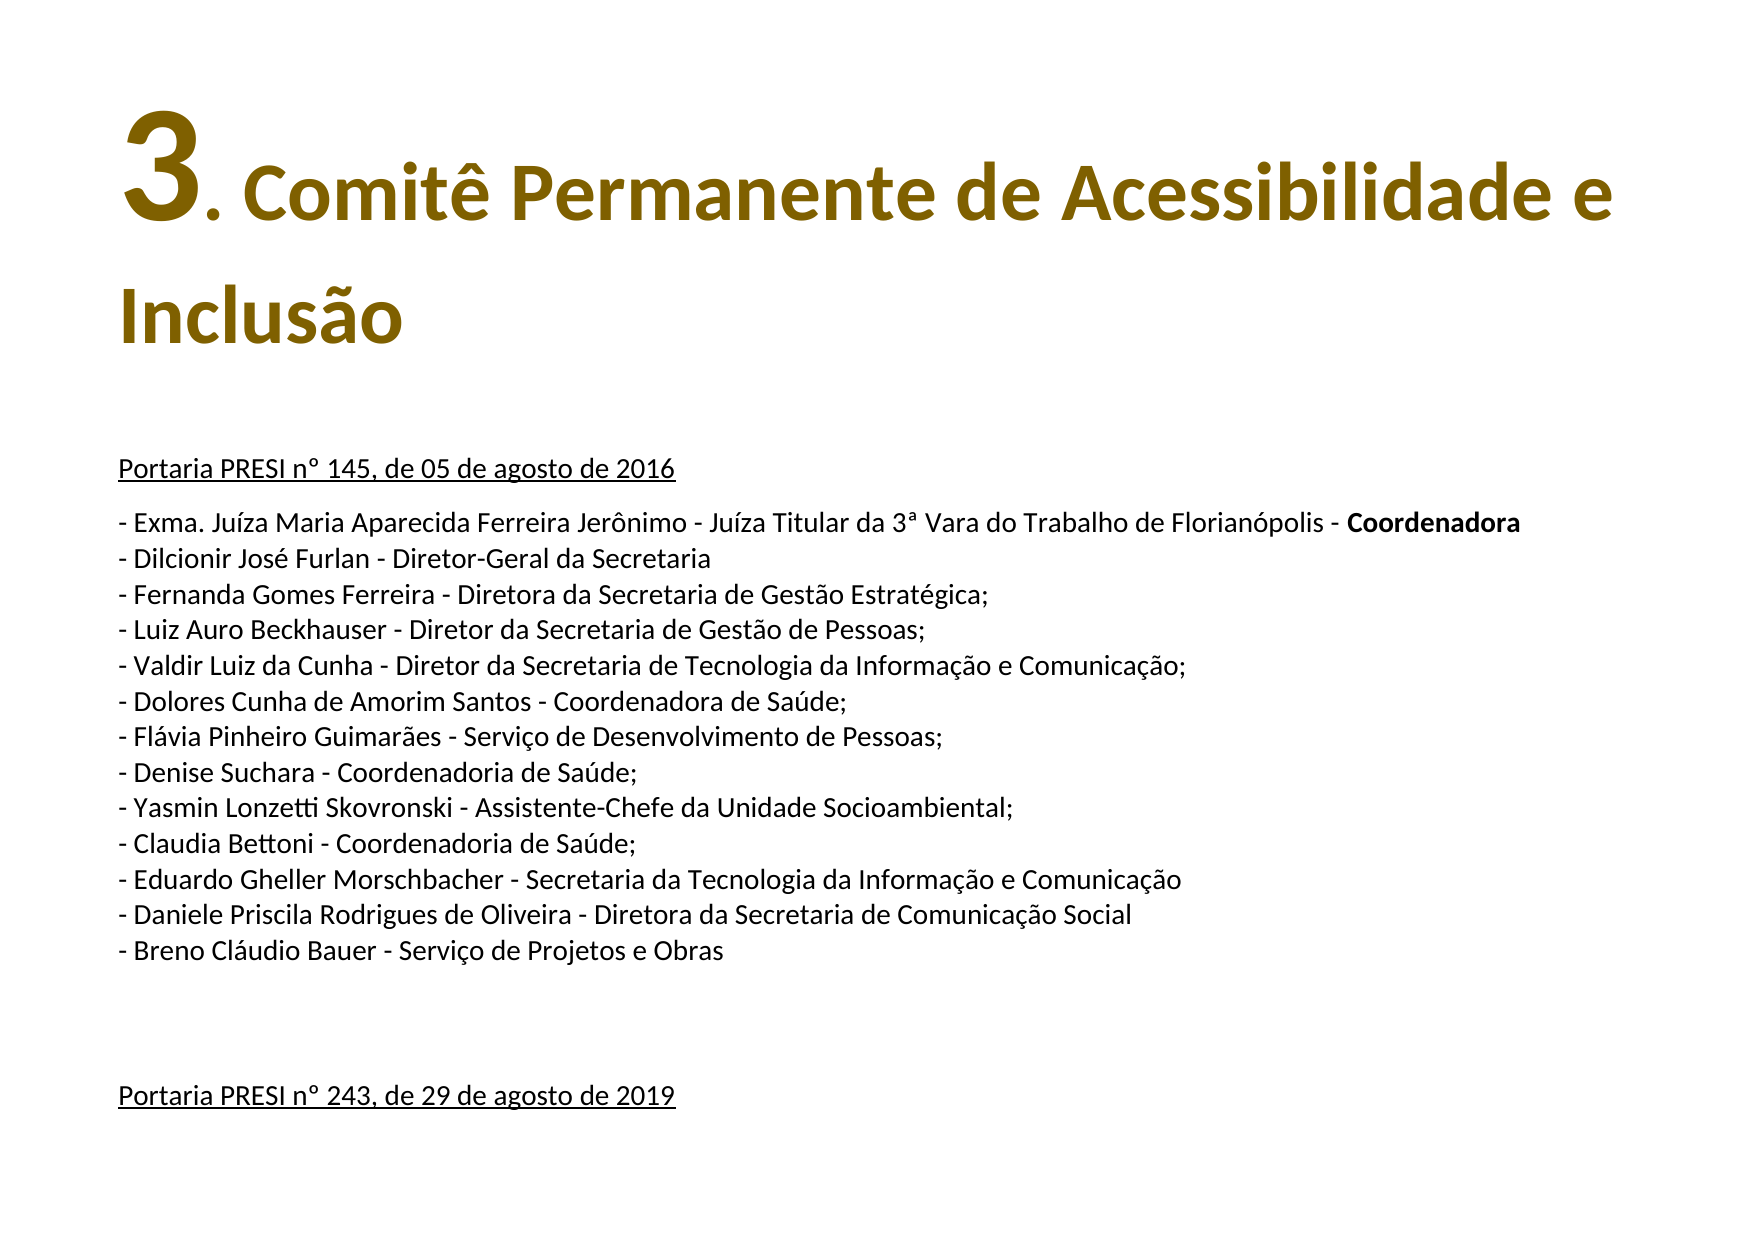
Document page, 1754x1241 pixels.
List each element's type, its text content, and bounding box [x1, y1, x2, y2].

text - Dilcionir José Furlan - Diretor-Geral da Secretaria [118, 540, 1695, 576]
text - Flávia Pinheiro Guimarães - Serviço de Desenvolvimento de Pessoas; [118, 718, 1695, 754]
text - Luiz Auro Beckhauser - Diretor da Secretaria de Gestão de Pessoas; [118, 611, 1695, 647]
text - Dolores Cunha de Amorim Santos - Coordenadora de Saúde; [118, 683, 1695, 718]
text Portaria PRESI nº 243, de 29 de agosto de 2019 [118, 1077, 1695, 1113]
text - Breno Cláudio Bauer - Serviço de Projetos e Obras [118, 932, 1695, 968]
text - Fernanda Gomes Ferreira - Diretora da Secretaria de Gestão Estratégica; [118, 576, 1695, 611]
text - Yasmin Lonzetti Skovronski - Assistente-Chefe da Unidade Socioambiental; [118, 789, 1695, 825]
text Portaria PRESI nº 145, de 05 de agosto de 2016 [118, 450, 1695, 485]
text - Claudia Bettoni - Coordenadoria de Saúde; [118, 825, 1695, 861]
text 3. Comitê Permanente de Acessibilidade e Inclusão [118, 59, 1636, 364]
text - Daniele Priscila Rodrigues de Oliveira - Diretora da Secretaria de Comunicação Social [118, 896, 1695, 932]
text - Denise Suchara - Coordenadoria de Saúde; [118, 754, 1695, 789]
text - Valdir Luiz da Cunha - Diretor da Secretaria de Tecnologia da Informação e Comunicação; [118, 647, 1695, 683]
text - Eduardo Gheller Morschbacher - Secretaria da Tecnologia da Informação e Comunicação [118, 861, 1695, 896]
text - Exma. Juíza Maria Aparecida Ferreira Jerônimo - Juíza Titular da 3ª Vara do Trabalho de Florianópolis - Coordenadora [118, 504, 1695, 540]
